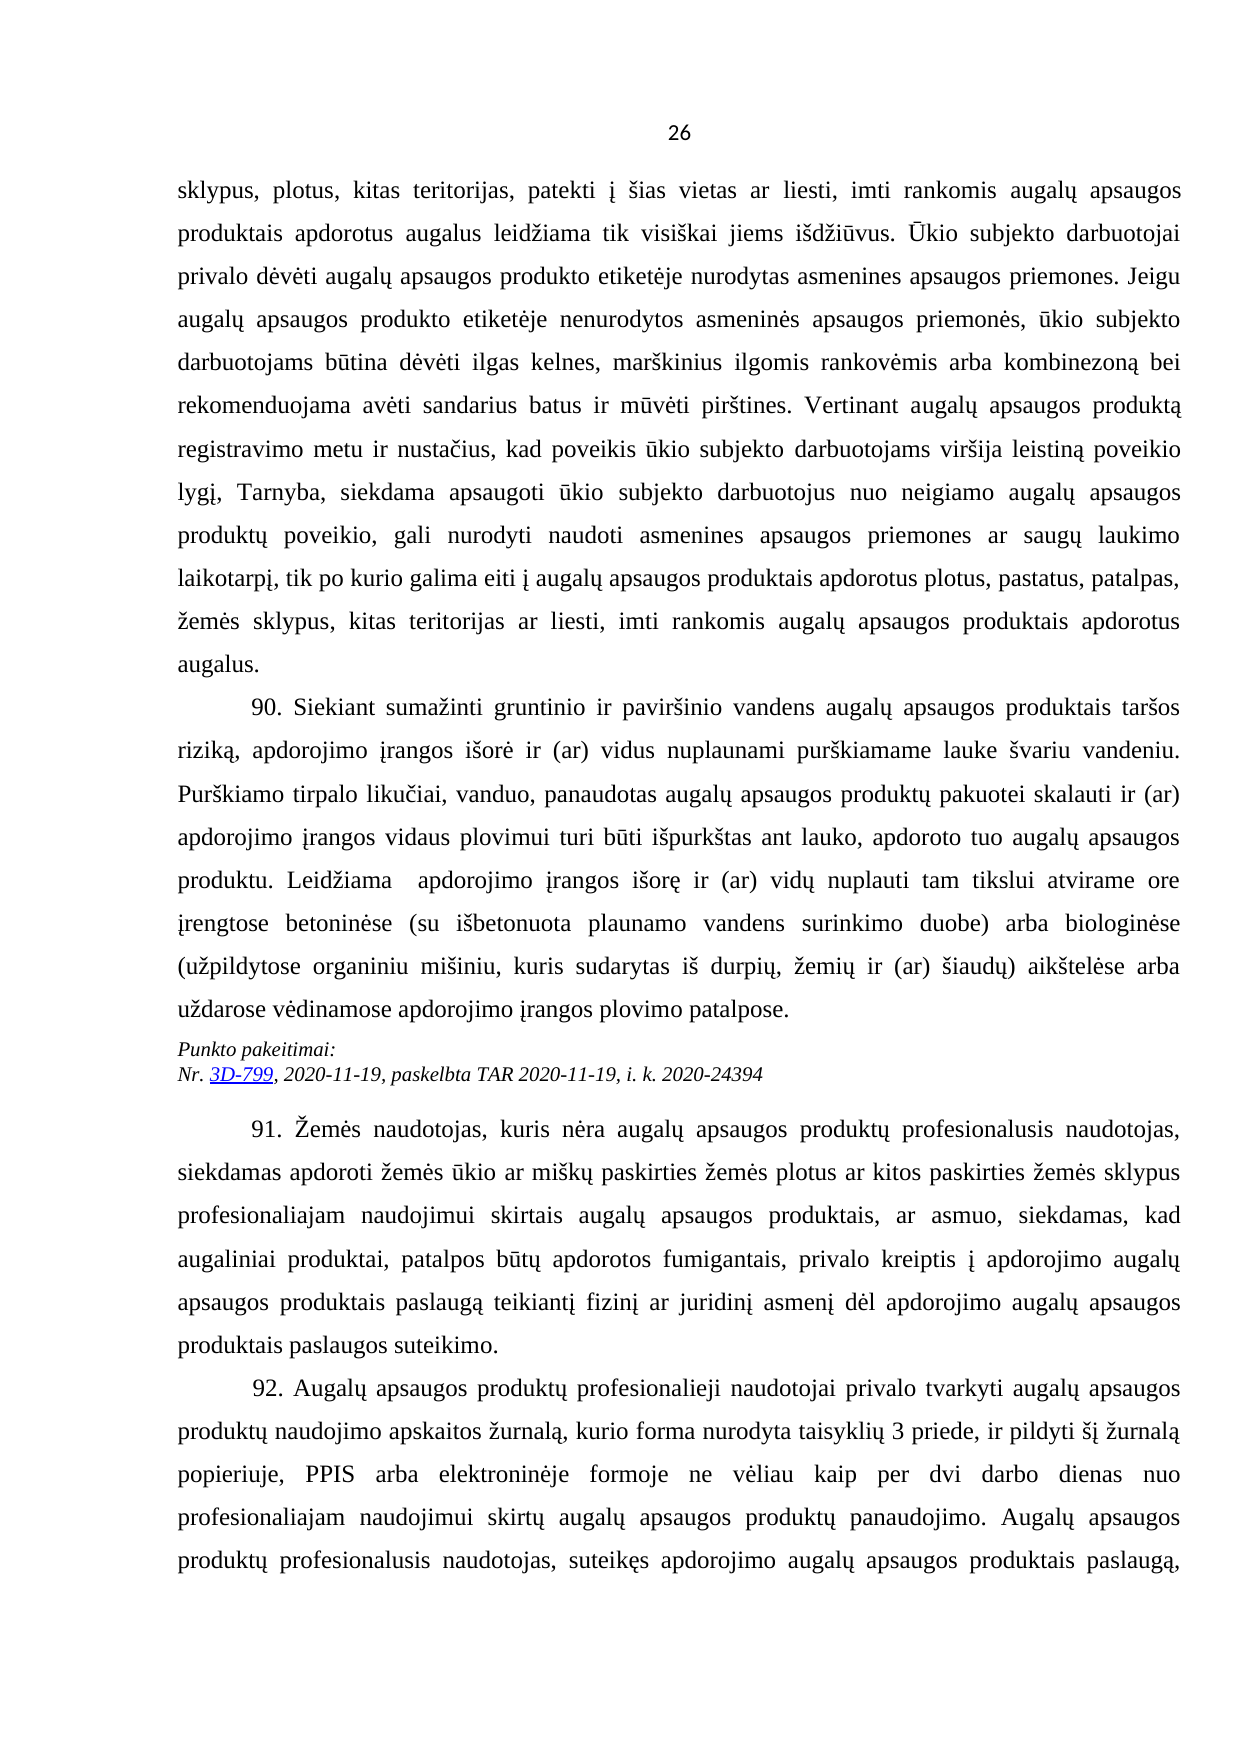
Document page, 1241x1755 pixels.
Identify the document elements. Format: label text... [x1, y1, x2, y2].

text 92. Augalų apsaugos produktų profesionalieji naudotojai privalo tvarkyti augalų apsaugos produktų naudojimo apskaitos žurnalą, kurio forma nurodyta taisyklių 3 priede, ir pildyti šį žurnalą popieriuje, PPIS arba elektroninėje formoje ne vėliau kaip per dvi darbo dienas nuo profesionaliajam naudojimui skirtų augalų apsaugos produktų panaudojimo. Augalų apsaugos produktų profesionalusis naudotojas, suteikęs apdorojimo augalų apsaugos produktais paslaugą, [177, 1373, 1181, 1574]
text Nr. 3D-799, 2020-11-19, paskelbta TAR 2020-11-19, i. k. 2020-24394 [177, 1061, 1181, 1086]
text 91. Žemės naudotojas, kuris nėra augalų apsaugos produktų profesionalusis naudotojas, siekdamas apdoroti žemės ūkio ar miškų paskirties žemės plotus ar kitos paskirties žemės sklypus profesionaliajam naudojimui skirtais augalų apsaugos produktais, ar asmuo, siekdamas, kad augaliniai produktai, patalpos būtų apdorotos fumigantais, privalo kreiptis į apdorojimo augalų apsaugos produktais paslaugą teikiantį fizinį ar juridinį asmenį dėl apdorojimo augalų apsaugos produktais paslaugos suteikimo. [177, 1114, 1181, 1359]
text 90. Siekiant sumažinti gruntinio ir paviršinio vandens augalų apsaugos produktais taršos riziką, apdorojimo įrangos išorė ir (ar) vidus nuplaunami purškiamame lauke švariu vandeniu. Purškiamo tirpalo likučiai, vanduo, panaudotas augalų apsaugos produktų pakuotei skalauti ir (ar) apdorojimo įrangos vidaus plovimui turi būti išpurkštas ant lauko, apdoroto tuo augalų apsaugos produktu. Leidžiama apdorojimo įrangos išorę ir (ar) vidų nuplauti tam tikslui atvirame ore įrengtose betoninėse (su išbetonuota plaunamo vandens surinkimo duobe) arba biologinėse (užpildytose organiniu mišiniu, kuris sudarytas iš durpių, žemių ir (ar) šiaudų) aikštelėse arba uždarose vėdinamose apdorojimo įrangos plovimo patalpose. [177, 692, 1181, 1023]
text sklypus, plotus, kitas teritorijas, patekti į šias vietas ar liesti, imti rankomis augalų apsaugos produktais apdorotus augalus leidžiama tik visiškai jiems išdžiūvus. Ūkio subjekto darbuotojai privalo dėvėti augalų apsaugos produkto etiketėje nurodytas asmenines apsaugos priemones. Jeigu augalų apsaugos produkto etiketėje nenurodytos asmeninės apsaugos priemonės, ūkio subjekto darbuotojams būtina dėvėti ilgas kelnes, marškinius ilgomis rankovėmis arba kombinezoną bei rekomenduojama avėti sandarius batus ir mūvėti pirštines. Vertinant augalų apsaugos produktą registravimo metu ir nustačius, kad poveikis ūkio subjekto darbuotojams viršija leistiną poveikio lygį, Tarnyba, siekdama apsaugoti ūkio subjekto darbuotojus nuo neigiamo augalų apsaugos produktų poveikio, gali nurodyti naudoti asmenines apsaugos priemones ar saugų laukimo laikotarpį, tik po kurio galima eiti į augalų apsaugos produktais apdorotus plotus, pastatus, patalpas, žemės sklypus, kitas teritorijas ar liesti, imti rankomis augalų apsaugos produktais apdorotus augalus. [177, 175, 1181, 678]
text Punkto pakeitimai: [177, 1037, 1181, 1061]
